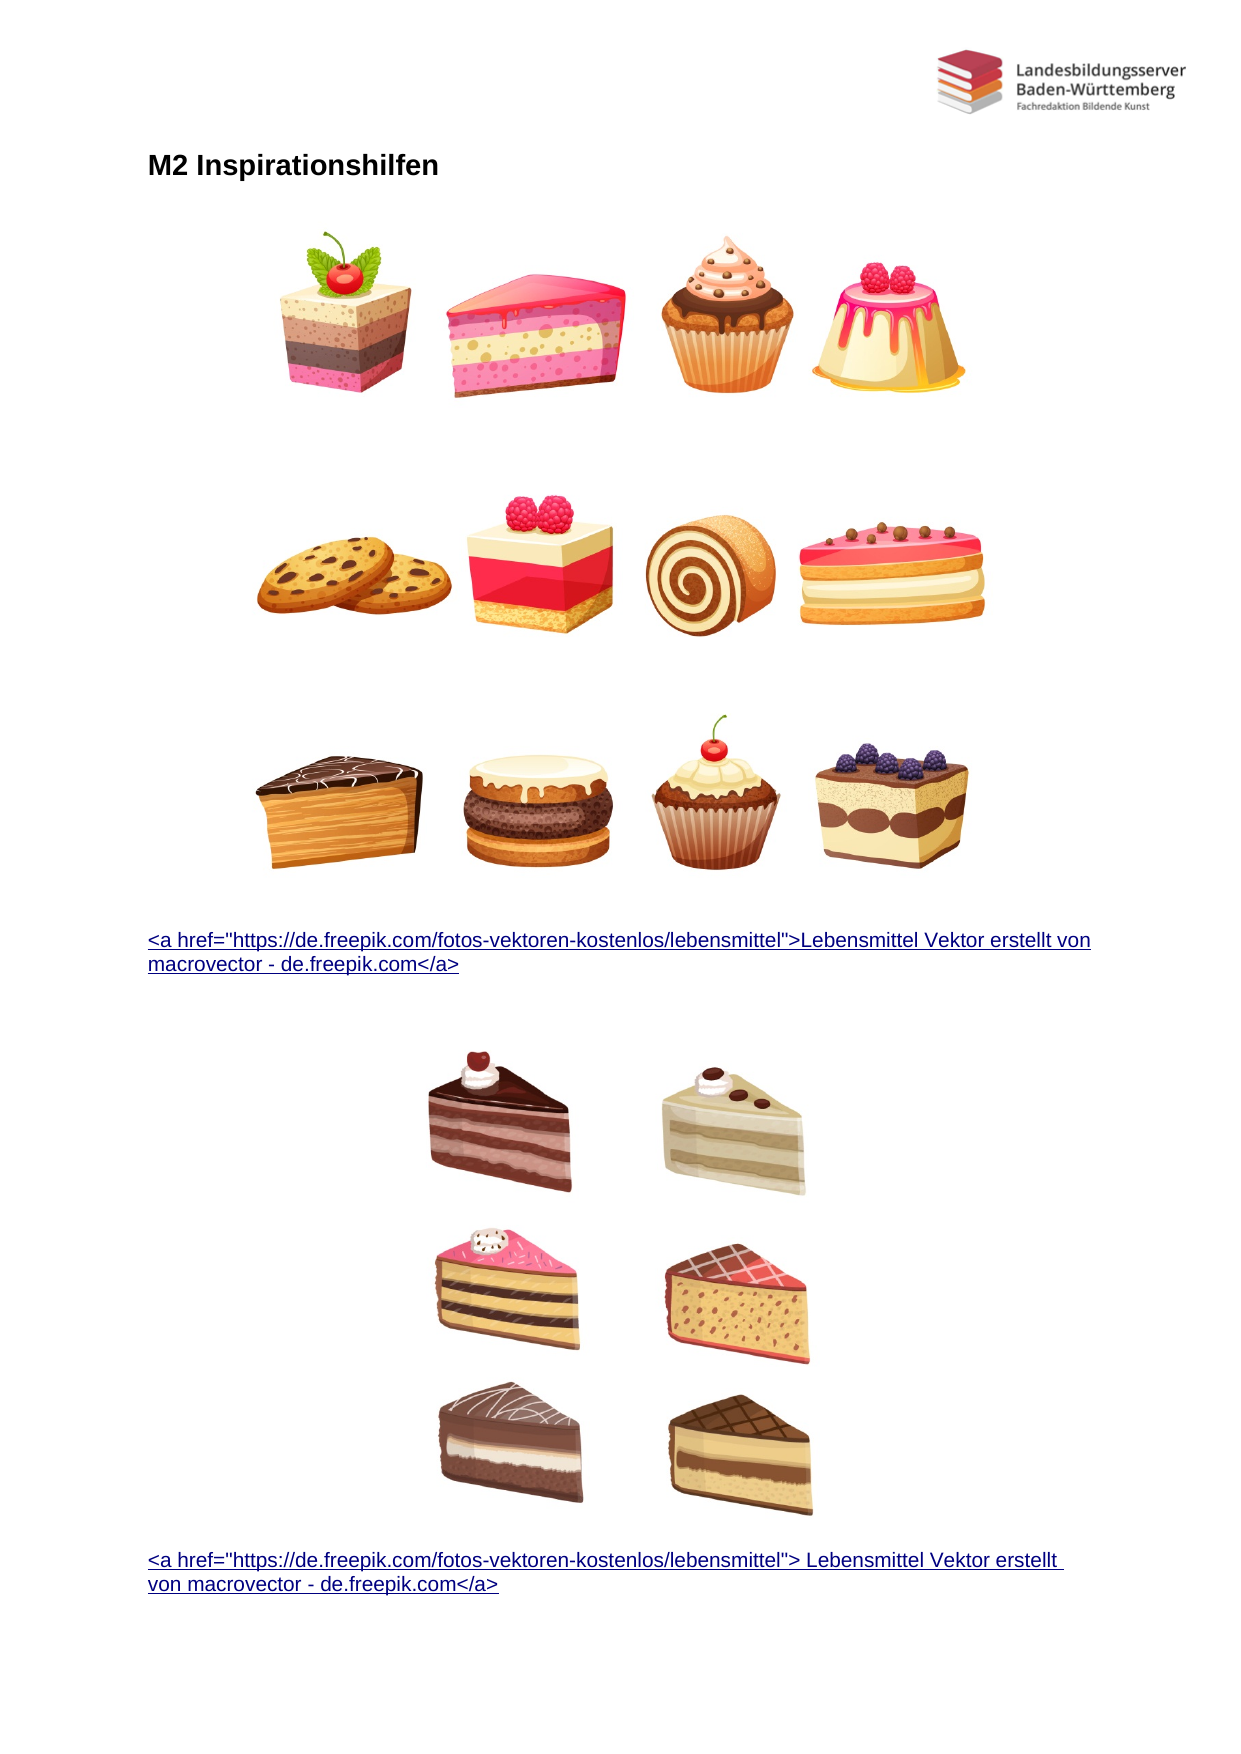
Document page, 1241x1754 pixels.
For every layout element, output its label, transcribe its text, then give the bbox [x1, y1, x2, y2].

text <a href="https://de.freepik.com/fotos-vektoren-kostenlos/lebensmittel">Lebensmittel Vektor erstellt von macrovector - de.freepik.com</a> [148, 928, 1093, 976]
text M2 Inspirationshilfen [148, 148, 1093, 181]
text <a href="https://de.freepik.com/fotos-vektoren-kostenlos/lebensmittel"> Lebensmittel Vektor erstellt von macrovector - de.freepik.com</a> [148, 1548, 1093, 1596]
